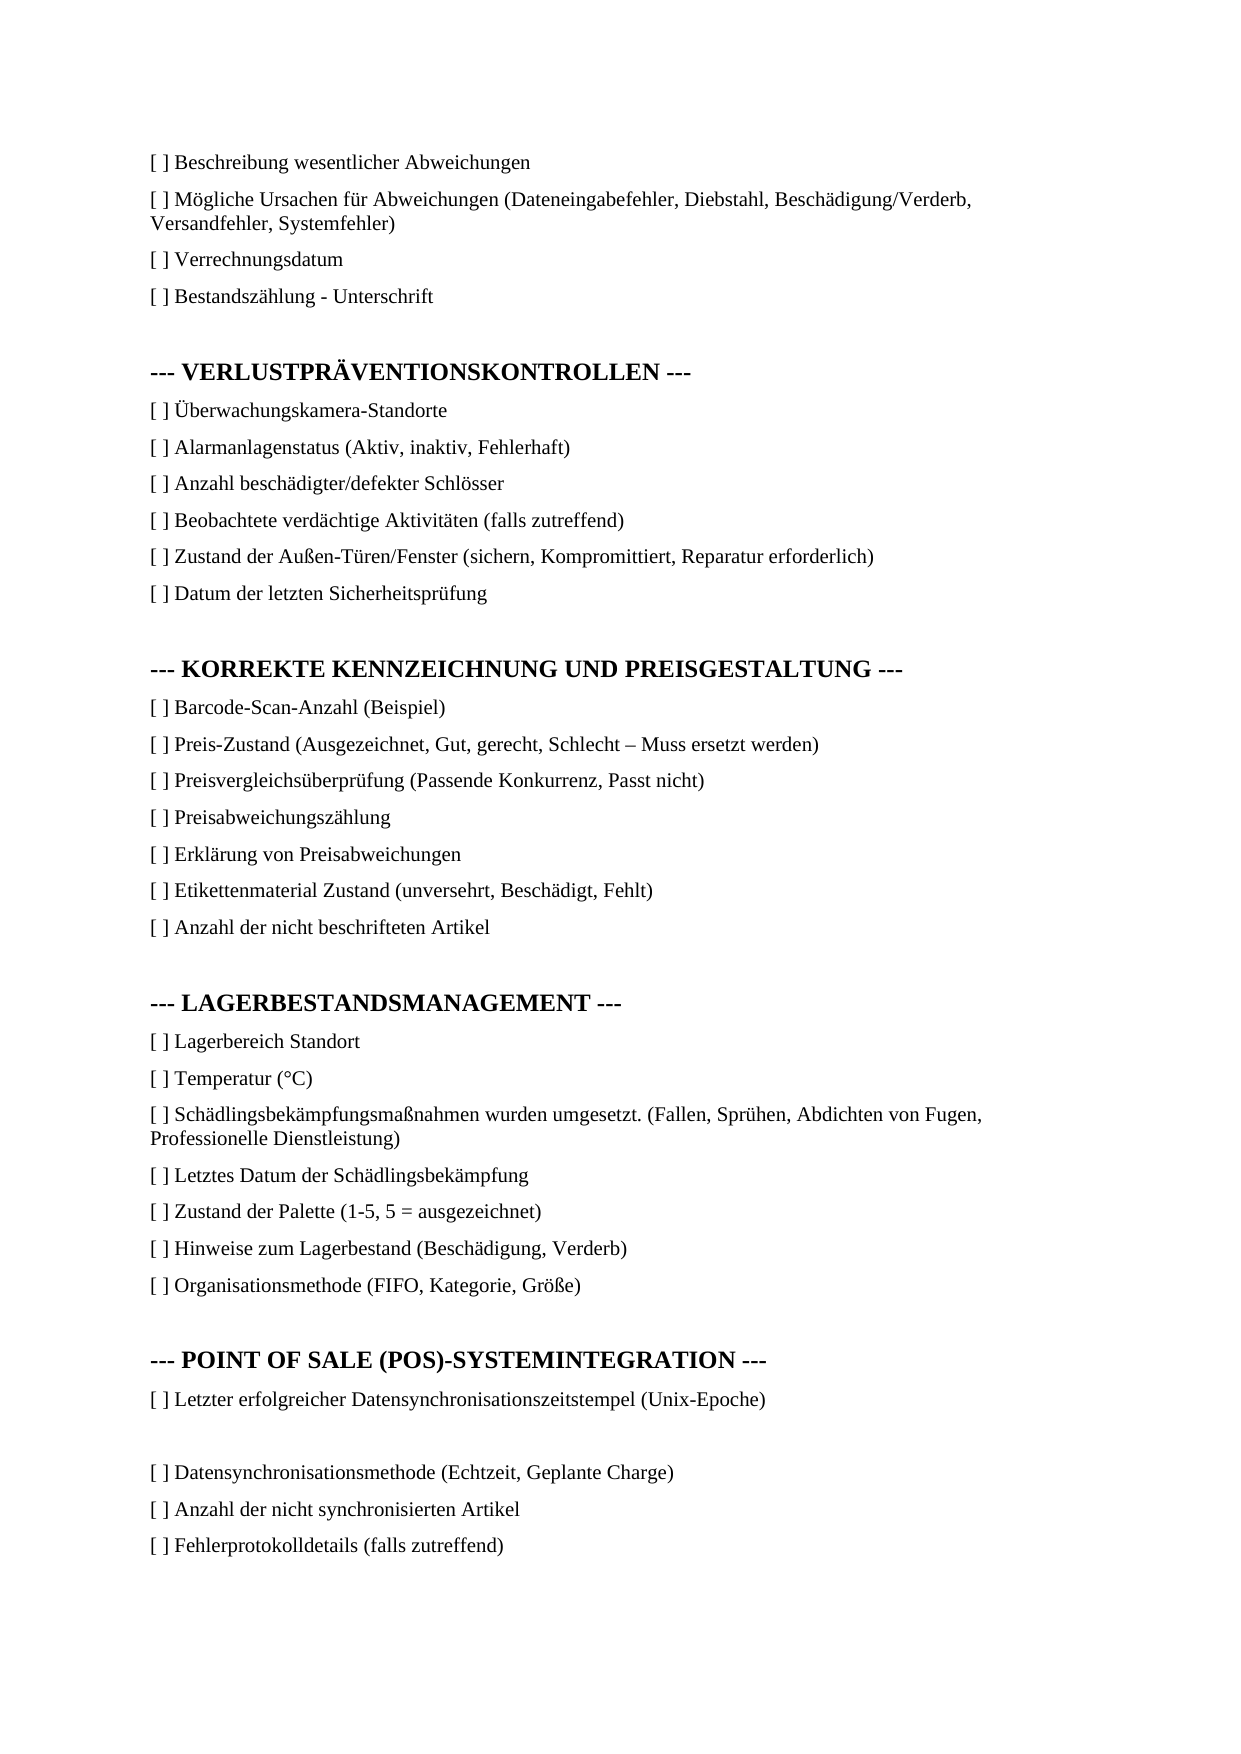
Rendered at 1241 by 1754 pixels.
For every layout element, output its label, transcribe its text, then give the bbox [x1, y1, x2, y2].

text [ ] Lagerbereich Standort [150, 1029, 1090, 1053]
text [ ] Etikettenmaterial Zustand (unversehrt, Beschädigt, Fehlt) [150, 878, 1090, 902]
text [ ] Beobachtete verdächtige Aktivitäten (falls zutreffend) [150, 508, 1090, 532]
text [ ] Beschreibung wesentlicher Abweichungen [150, 150, 1090, 174]
text [ ] Schädlingsbekämpfungsmaßnahmen wurden umgesetzt. (Fallen, Sprühen, Abdichten von Fugen, Professionelle Dienstleistung) [150, 1102, 1090, 1150]
text [ ] Bestandszählung - Unterschrift [150, 284, 1090, 308]
text [ ] Zustand der Außen-Türen/Fenster (sichern, Kompromittiert, Reparatur erforderlich) [150, 544, 1090, 568]
text [ ] Hinweise zum Lagerbestand (Beschädigung, Verderb) [150, 1236, 1090, 1260]
text [ ] Organisationsmethode (FIFO, Kategorie, Größe) [150, 1272, 1090, 1297]
text [ ] Temperatur (°C) [150, 1066, 1090, 1090]
text [ ] Anzahl beschädigter/defekter Schlösser [150, 471, 1090, 495]
text --- POINT OF SALE (POS)-SYSTEMINTEGRATION --- [150, 1346, 1090, 1374]
text [ ] Letzter erfolgreicher Datensynchronisationszeitstempel (Unix-Epoche) [150, 1387, 1090, 1411]
text [ ] Anzahl der nicht beschrifteten Artikel [150, 915, 1090, 939]
text --- KORREKTE KENNZEICHNUNG UND PREISGESTALTUNG --- [150, 654, 1090, 683]
text [ ] Preis-Zustand (Ausgezeichnet, Gut, gerecht, Schlecht – Muss ersetzt werden) [150, 732, 1090, 756]
text --- VERLUSTPRÄVENTIONSKONTROLLEN --- [150, 357, 1090, 386]
text [ ] Erklärung von Preisabweichungen [150, 842, 1090, 866]
text [ ] Fehlerprotokolldetails (falls zutreffend) [150, 1533, 1090, 1557]
text [ ] Barcode-Scan-Anzahl (Beispiel) [150, 695, 1090, 719]
text [ ] Zustand der Palette (1-5, 5 = ausgezeichnet) [150, 1199, 1090, 1223]
text [ ] Mögliche Ursachen für Abweichungen (Dateneingabefehler, Diebstahl, Beschädigung/Verderb, Versandfehler, Systemfehler) [150, 187, 1090, 235]
text [ ] Verrechnungsdatum [150, 247, 1090, 271]
text [ ] Anzahl der nicht synchronisierten Artikel [150, 1497, 1090, 1521]
text [ ] Preisvergleichsüberprüfung (Passende Konkurrenz, Passt nicht) [150, 768, 1090, 792]
text --- LAGERBESTANDSMANAGEMENT --- [150, 988, 1090, 1017]
text [ ] Datensynchronisationsmethode (Echtzeit, Geplante Charge) [150, 1460, 1090, 1484]
text [ ] Überwachungskamera-Standorte [150, 398, 1090, 422]
text [ ] Preisabweichungszählung [150, 805, 1090, 829]
text [ ] Letztes Datum der Schädlingsbekämpfung [150, 1163, 1090, 1187]
text [ ] Alarmanlagenstatus (Aktiv, inaktiv, Fehlerhaft) [150, 435, 1090, 459]
text [ ] Datum der letzten Sicherheitsprüfung [150, 581, 1090, 605]
